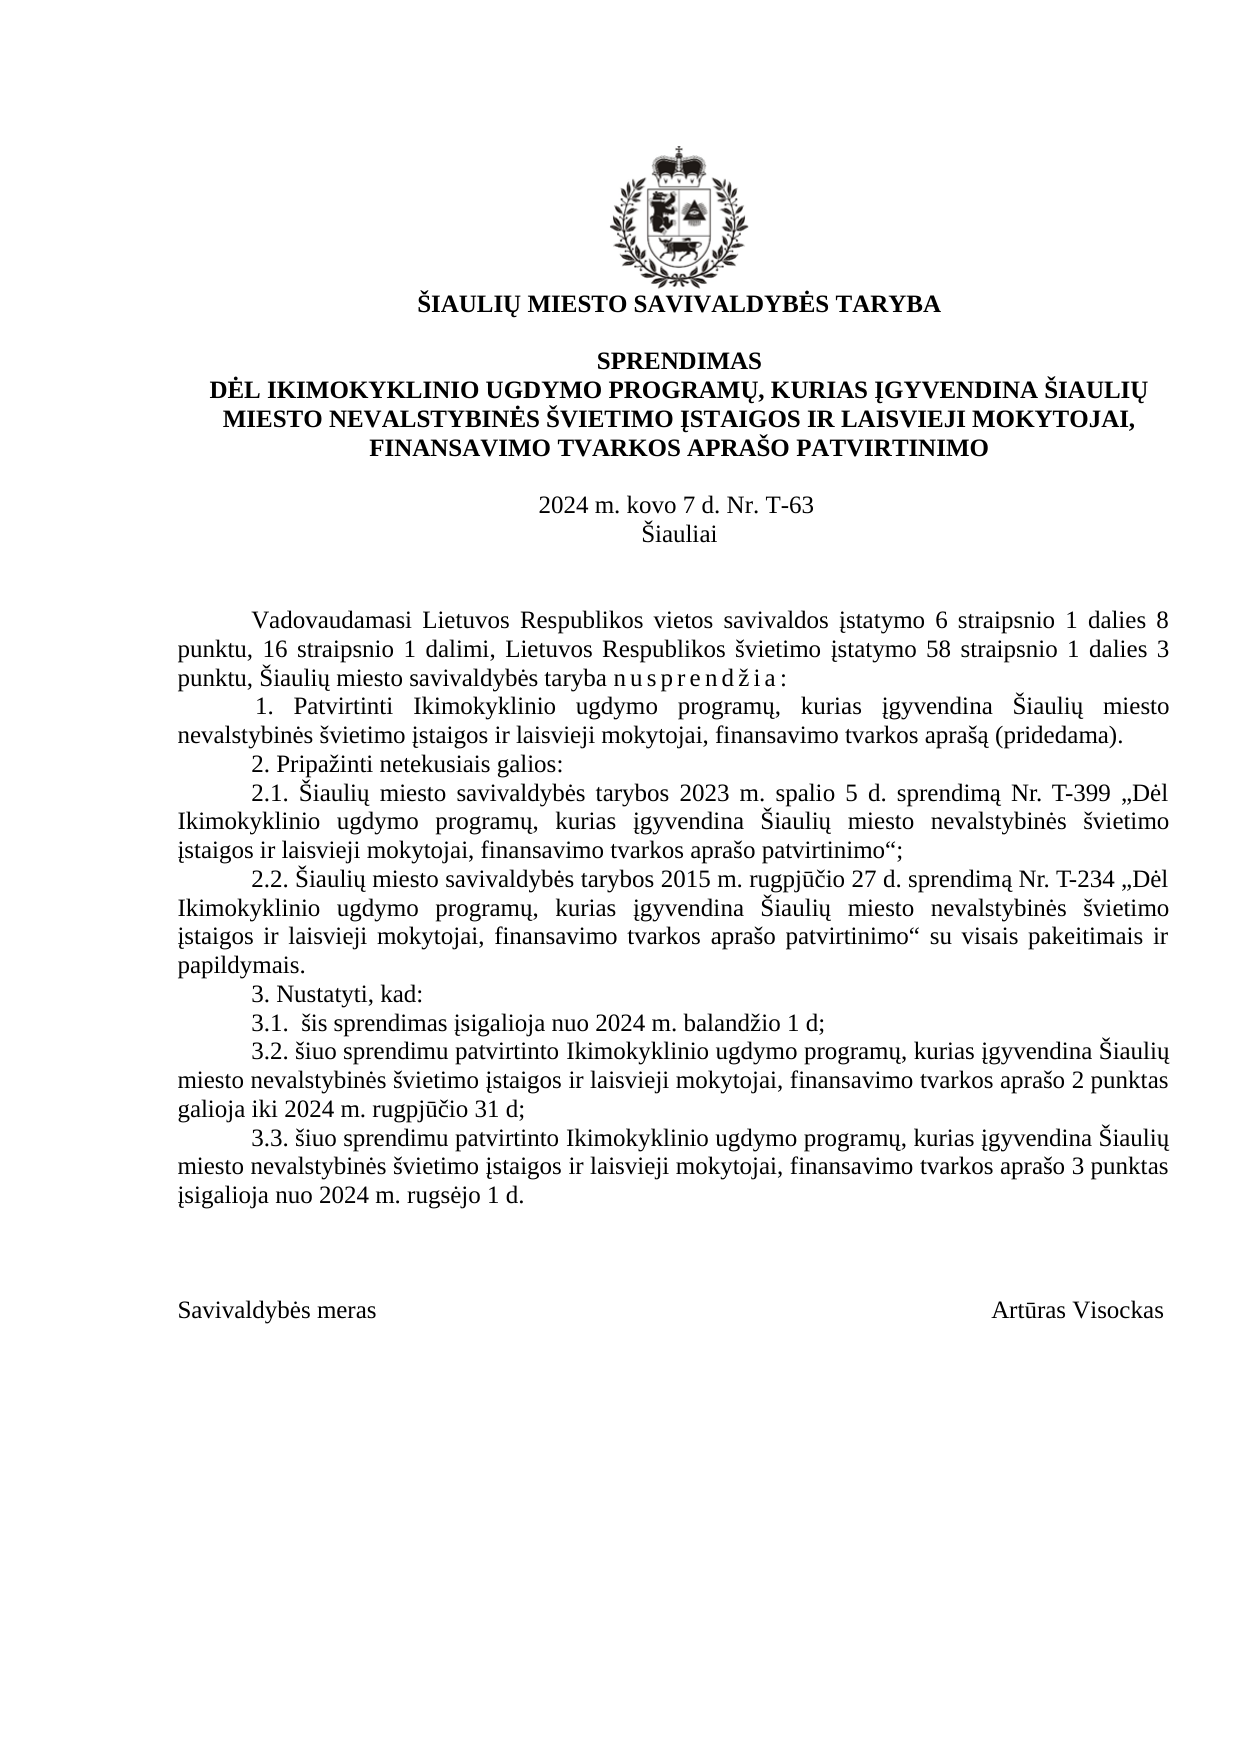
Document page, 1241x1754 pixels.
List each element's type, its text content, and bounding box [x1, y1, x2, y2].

text Šiaulių miesto savivaldybės taryba [177, 289, 1181, 318]
text Savivaldybės meras Artūras Visockas [177, 1295, 1181, 1324]
text 2. Pripažinti netekusiais galios: [177, 749, 1170, 778]
text 1. Patvirtinti Ikimokyklinio ugdymo programų, kurias įgyvendina Šiaulių miesto nevalstybinės švietimo įstaigos ir laisvieji mokytojai, finansavimo tvarkos aprašą (pridedama). [177, 691, 1170, 749]
text Vadovaudamasi Lietuvos Respublikos vietos savivaldos įstatymo 6 straipsnio 1 dalies 8 punktu, 16 straipsnio 1 dalimi, Lietuvos Respublikos švietimo įstatymo 58 straipsnio 1 dalies 3 punktu, Šiaulių miesto savivaldybės taryba nusprendžia: [177, 605, 1170, 691]
text 2024 m. kovo 7 d. Nr. T-63 [177, 490, 1181, 519]
text 3.2. šiuo sprendimu patvirtinto Ikimokyklinio ugdymo programų, kurias įgyvendina Šiaulių miesto nevalstybinės švietimo įstaigos ir laisvieji mokytojai, finansavimo tvarkos aprašo 2 punktas galioja iki 2024 m. rugpjūčio 31 d; [177, 1036, 1170, 1123]
subtitle Šiauliai [177, 519, 1181, 548]
text 2.2. Šiaulių miesto savivaldybės tarybos 2015 m. rugpjūčio 27 d. sprendimą Nr. T-234 „Dėl Ikimokyklinio ugdymo programų, kurias įgyvendina Šiaulių miesto nevalstybinės švietimo įstaigos ir laisvieji mokytojai, finansavimo tvarkos aprašo patvirtinimo“ su visais pakeitimais ir papildymais. [177, 864, 1170, 979]
text SPRENDIMAS [177, 346, 1181, 375]
text 2.1. Šiaulių miesto savivaldybės tarybos 2023 m. spalio 5 d. sprendimą Nr. T-399 „Dėl Ikimokyklinio ugdymo programų, kurias įgyvendina Šiaulių miesto nevalstybinės švietimo įstaigos ir laisvieji mokytojai, finansavimo tvarkos aprašo patvirtinimo“; [177, 778, 1170, 864]
text 3.1. šis sprendimas įsigalioja nuo 2024 m. balandžio 1 d; [177, 1008, 1170, 1036]
text 3. Nustatyti, kad: [177, 979, 1170, 1008]
text DĖL IKIMOKYKLINIO UGDYMO PROGRAMŲ, KURIAS ĮGYVENDINA ŠIAULIŲ MIESTO NEVALSTYBINĖS ŠVIETIMO ĮSTAIGOS IR LAISVIEJI MOKYTOJAI, FINANSAVIMO TVARKOS APRAŠO PATVIRTINIMO [177, 375, 1181, 461]
text 3.3. šiuo sprendimu patvirtinto Ikimokyklinio ugdymo programų, kurias įgyvendina Šiaulių miesto nevalstybinės švietimo įstaigos ir laisvieji mokytojai, finansavimo tvarkos aprašo 3 punktas įsigalioja nuo 2024 m. rugsėjo 1 d. [177, 1123, 1170, 1209]
